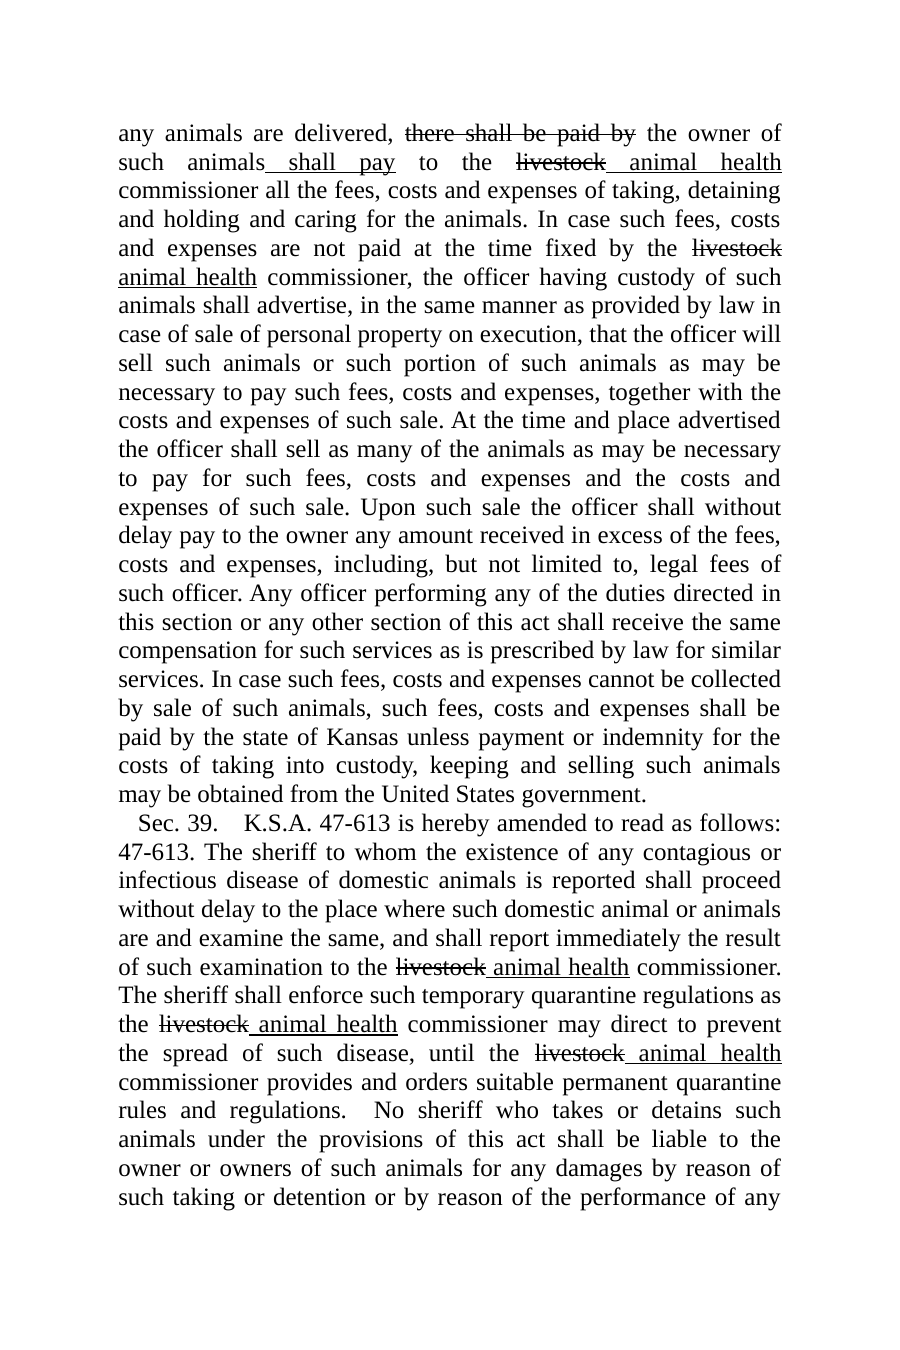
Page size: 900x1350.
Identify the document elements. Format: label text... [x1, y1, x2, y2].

text Sec. 39. K.S.A. 47-613 is hereby amended to read as follows: 47-613. The sheriff to whom the existence of any contagious or infectious disease of domestic animals is reported shall proceed without delay to the place where such domestic animal or animals are and examine the same, and shall report immediately the result of such examination to the livestock animal health commissioner. The sheriff shall enforce such temporary quarantine regulations as the livestock animal health commissioner may direct to prevent the spread of such disease, until the livestock animal health commissioner provides and orders suitable permanent quarantine rules and regulations. No sheriff who takes or detains such animals under the provisions of this act shall be liable to the owner or owners of such animals for any damages by reason of such taking or detention or by reason of the performance of any [118, 808, 782, 1211]
text any animals are delivered, there shall be paid by the owner of such animals shall pay to the livestock animal health commissioner all the fees, costs and expenses of taking, detaining and holding and caring for the animals. In case such fees, costs and expenses are not paid at the time fixed by the livestock animal health commissioner, the officer having custody of such animals shall advertise, in the same manner as provided by law in case of sale of personal property on execution, that the officer will sell such animals or such portion of such animals as may be necessary to pay such fees, costs and expenses, together with the costs and expenses of such sale. At the time and place advertised the officer shall sell as many of the animals as may be necessary to pay for such fees, costs and expenses and the costs and expenses of such sale. Upon such sale the officer shall without delay pay to the owner any amount received in excess of the fees, costs and expenses, including, but not limited to, legal fees of such officer. Any officer performing any of the duties directed in this section or any other section of this act shall receive the same compensation for such services as is prescribed by law for similar services. In case such fees, costs and expenses cannot be collected by sale of such animals, such fees, costs and expenses shall be paid by the state of Kansas unless payment or indemnity for the costs of taking into custody, keeping and selling such animals may be obtained from the United States government. [118, 118, 782, 808]
